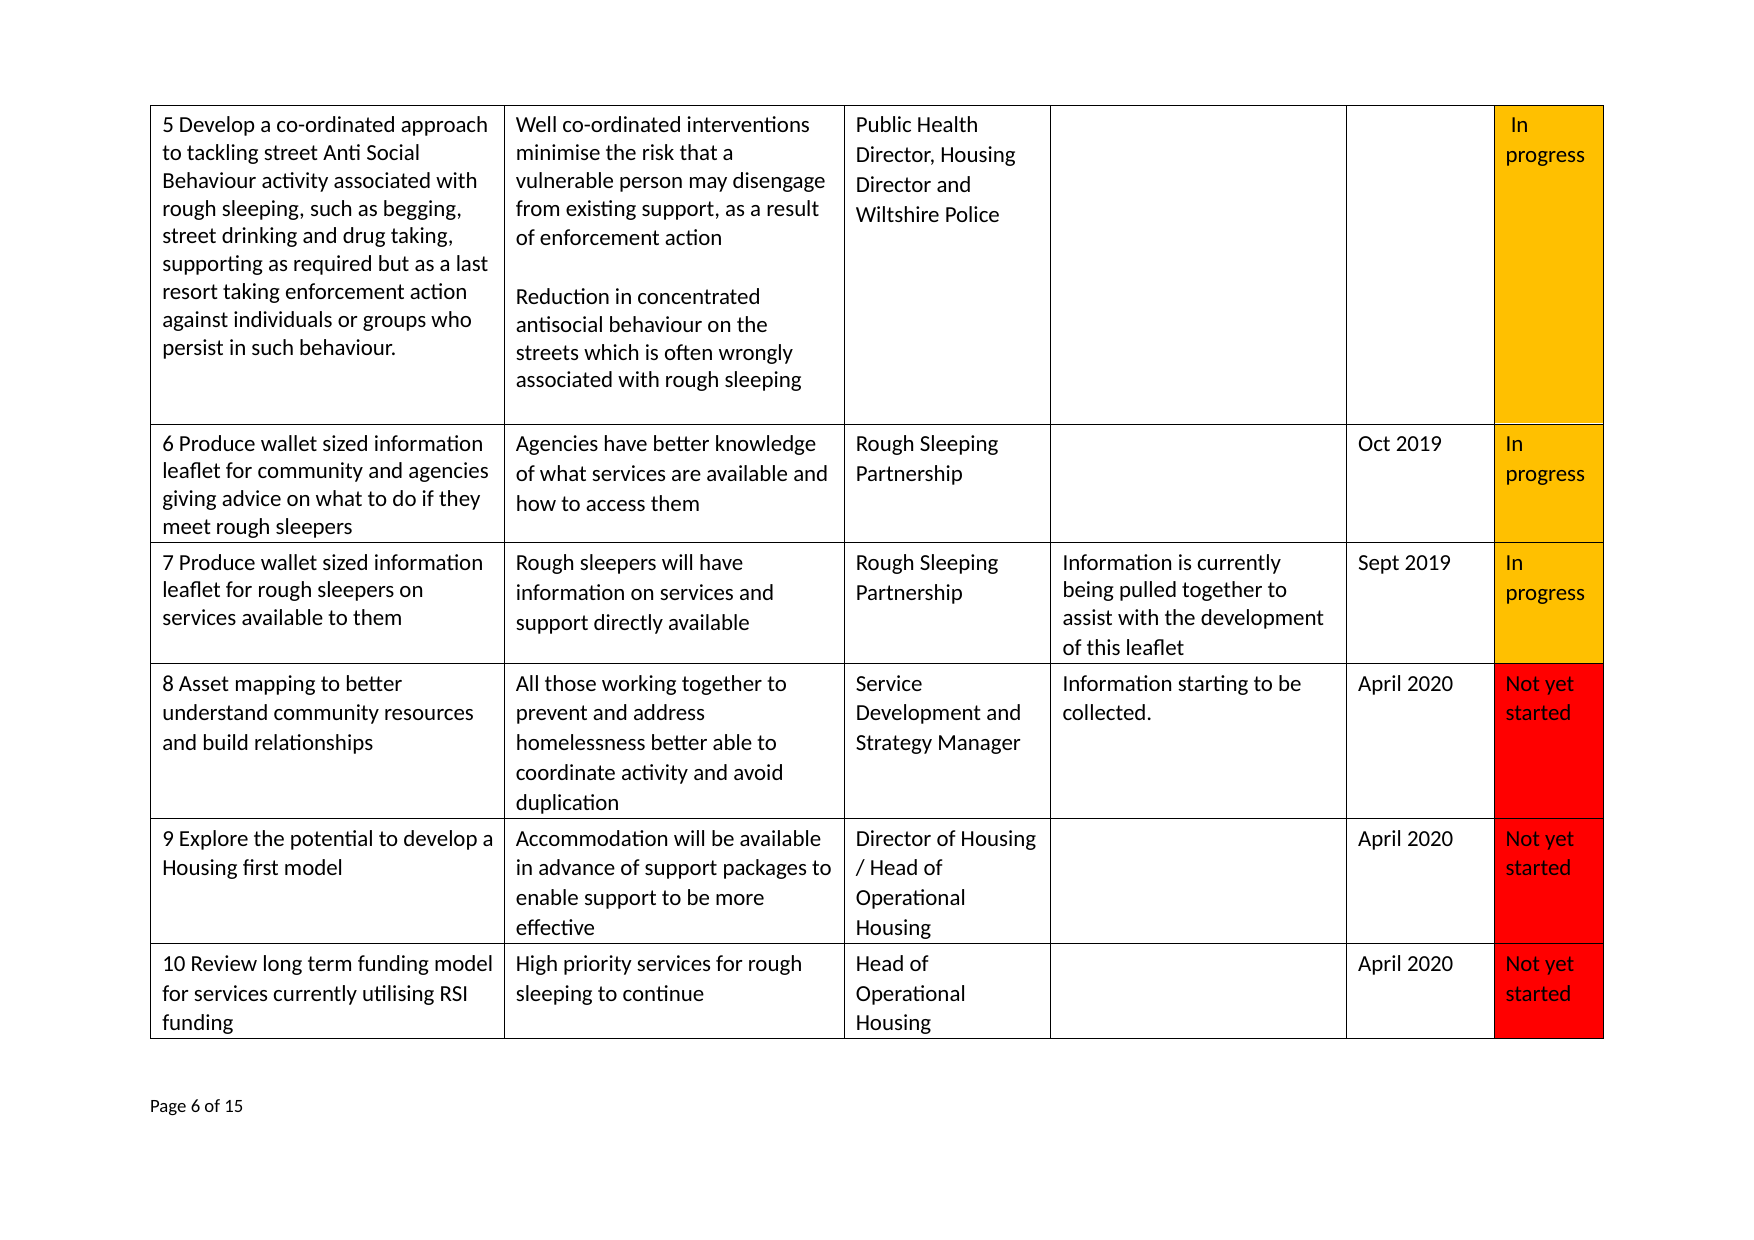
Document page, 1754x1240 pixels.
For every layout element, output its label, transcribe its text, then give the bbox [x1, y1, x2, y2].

table_cell April 2020 [1347, 664, 1494, 818]
table_cell 8 Asset mapping to better understand community resources and build relationships [151, 664, 504, 818]
table_cell 9 Explore the potential to develop a Housing first model [151, 819, 504, 943]
table_cell 6 Produce wallet sized information leaflet for community and agencies giving advice on what to do if they meet rough sleepers [151, 425, 504, 542]
table_header 5 Develop a co-ordinated approach to tackling street Anti Social Behaviour activity associated with rough sleeping, such as begging, street drinking and drug taking, supporting as required but as a last resort taking enforcement action against individuals or groups who persist in such behaviour. [151, 106, 504, 423]
table_cell Not yet started [1495, 944, 1603, 1038]
table_cell Service Development and Strategy Manager [845, 664, 1050, 818]
table_cell [1051, 425, 1346, 542]
table_cell Rough sleepers will have information on services and support directly available [505, 543, 844, 663]
table_cell April 2020 [1347, 944, 1494, 1038]
table_header In progress [1495, 106, 1603, 423]
table_cell High priority services for rough sleeping to continue [505, 944, 844, 1038]
table_cell Sept 2019 [1347, 543, 1494, 663]
table_cell Not yet started [1495, 819, 1603, 943]
table_cell Information starting to be collected. [1051, 664, 1346, 818]
table_cell All those working together to prevent and address homelessness better able to coordinate activity and avoid duplication [505, 664, 844, 818]
table_cell Not yet started [1495, 664, 1603, 818]
table_cell Director of Housing / Head of Operational Housing [845, 819, 1050, 943]
table_cell Oct 2019 [1347, 425, 1494, 542]
table_cell 7 Produce wallet sized information leaflet for rough sleepers on services available to them [151, 543, 504, 663]
table_cell Agencies have better knowledge of what services are available and how to access them [505, 425, 844, 542]
table_header Public Health Director, Housing Director and Wiltshire Police [845, 106, 1050, 423]
table_cell April 2020 [1347, 819, 1494, 943]
table_cell [1051, 944, 1346, 1038]
table_cell Head of Operational Housing [845, 944, 1050, 1038]
table_header Well co-ordinated interventions minimise the risk that a vulnerable person may disengage from existing support, as a result of enforcement action Reduction in concentrated antisocial behaviour on the streets which is often wrongly associated with rough sleeping [505, 106, 844, 423]
table_header [1051, 106, 1346, 423]
table_cell In progress [1495, 425, 1603, 542]
table_cell Rough Sleeping Partnership [845, 543, 1050, 663]
table_cell Information is currently being pulled together to assist with the development of this leaflet [1051, 543, 1346, 663]
table_header [1347, 106, 1494, 423]
table_cell [1051, 819, 1346, 943]
table_cell 10 Review long term funding model for services currently utilising RSI funding [151, 944, 504, 1038]
table_cell Rough Sleeping Partnership [845, 425, 1050, 542]
table_cell In progress [1495, 543, 1603, 663]
table_cell Accommodation will be available in advance of support packages to enable support to be more effective [505, 819, 844, 943]
